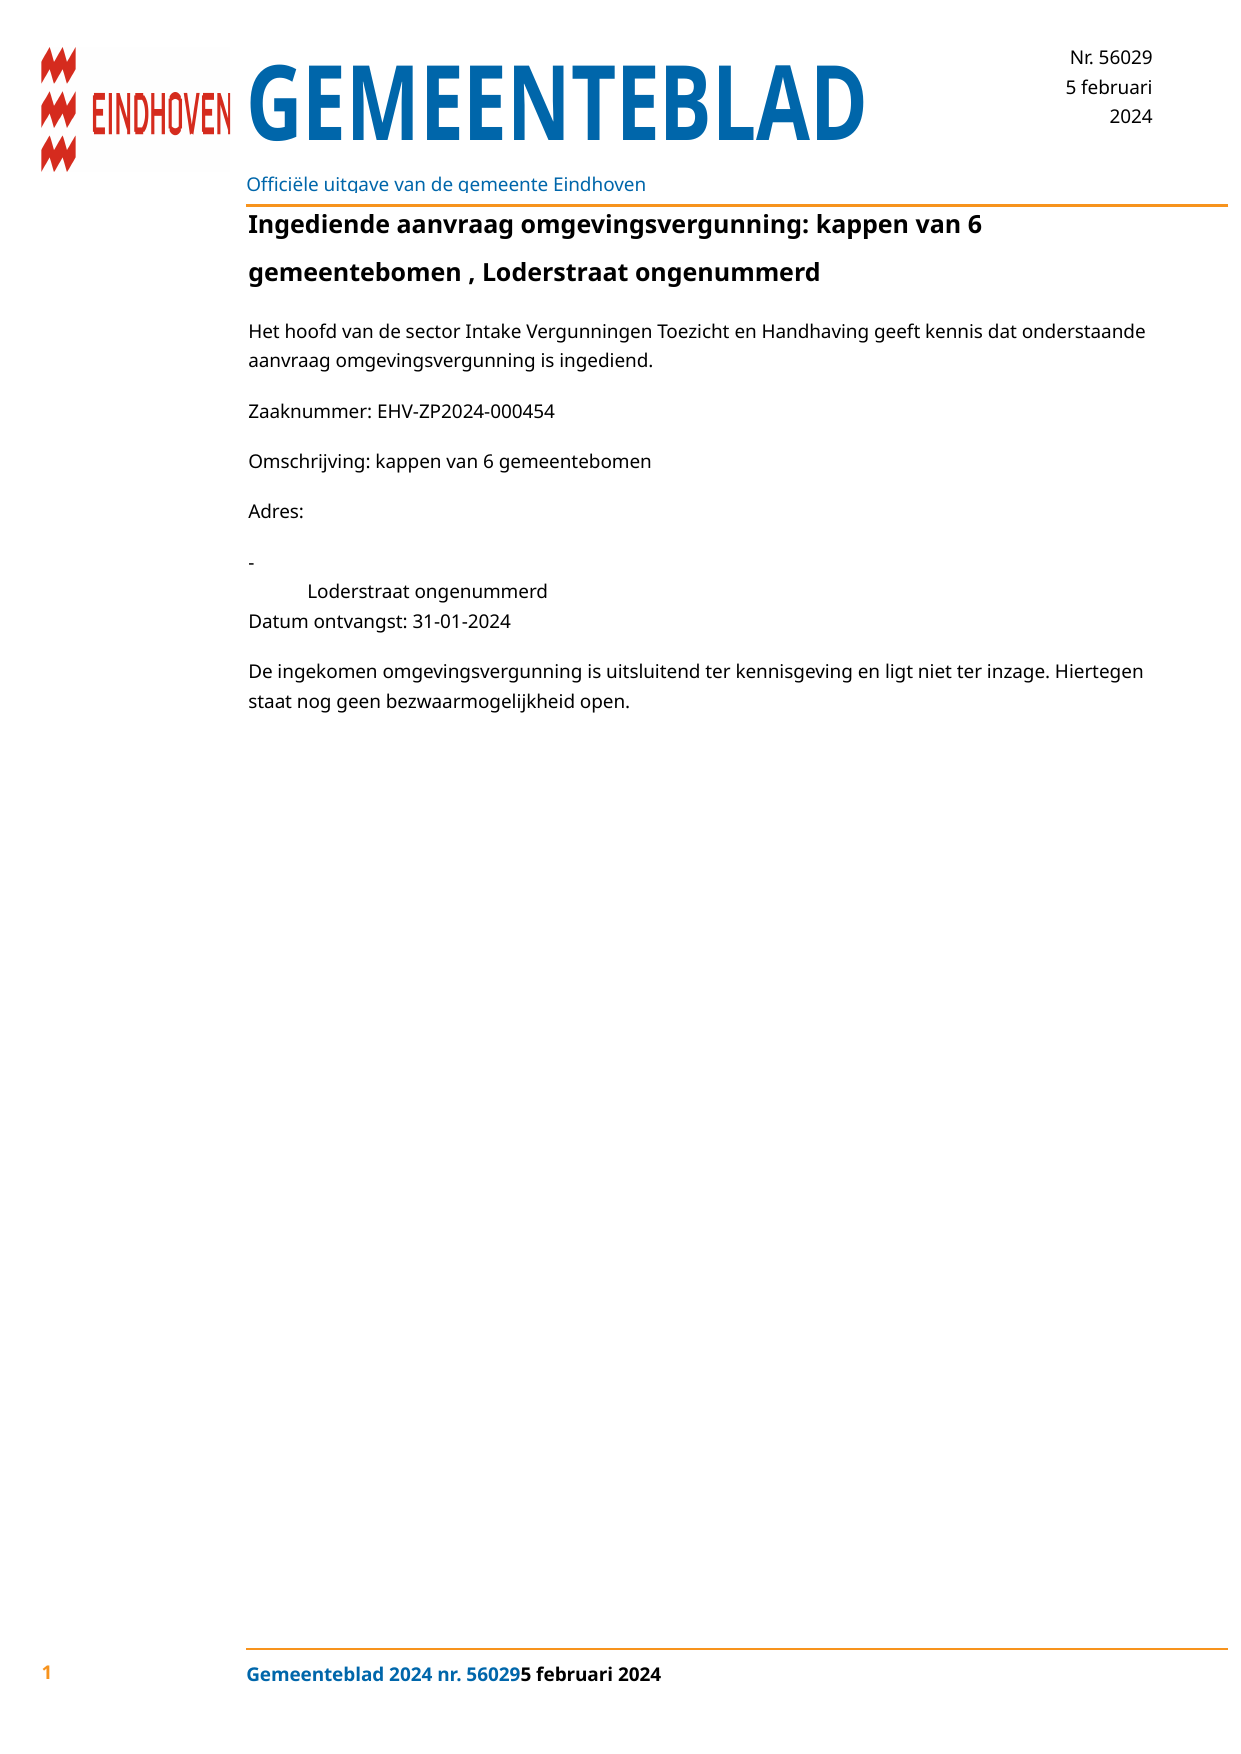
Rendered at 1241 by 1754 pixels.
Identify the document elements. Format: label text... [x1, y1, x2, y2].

text Ingediende aanvraag omgevingsvergunning: kappen van 6 gemeentebomen , Loderstraat ongenummerd [248, 207, 1152, 288]
text Zaaknummer: EHV-ZP2024-000454 [248, 398, 1152, 424]
text Het hoofd van de sector Intake Vergunningen Toezicht en Handhaving geeft kennis dat onderstaande aanvraag omgevingsvergunning is ingediend. [248, 318, 1152, 373]
text Adres: [248, 499, 1152, 524]
picture [41, 47, 231, 172]
text De ingekomen omgevingsvergunning is uitsluitend ter kennisgeving en ligt niet ter inzage. Hiertegen staat nog geen bezwaarmogelijkheid open. [248, 659, 1152, 714]
list Loderstraat ongenummerd [248, 579, 1152, 604]
text Datum ontvangst: 31-01-2024 [248, 608, 1152, 634]
text Omschrijving: kappen van 6 gemeentebomen [248, 448, 1152, 474]
